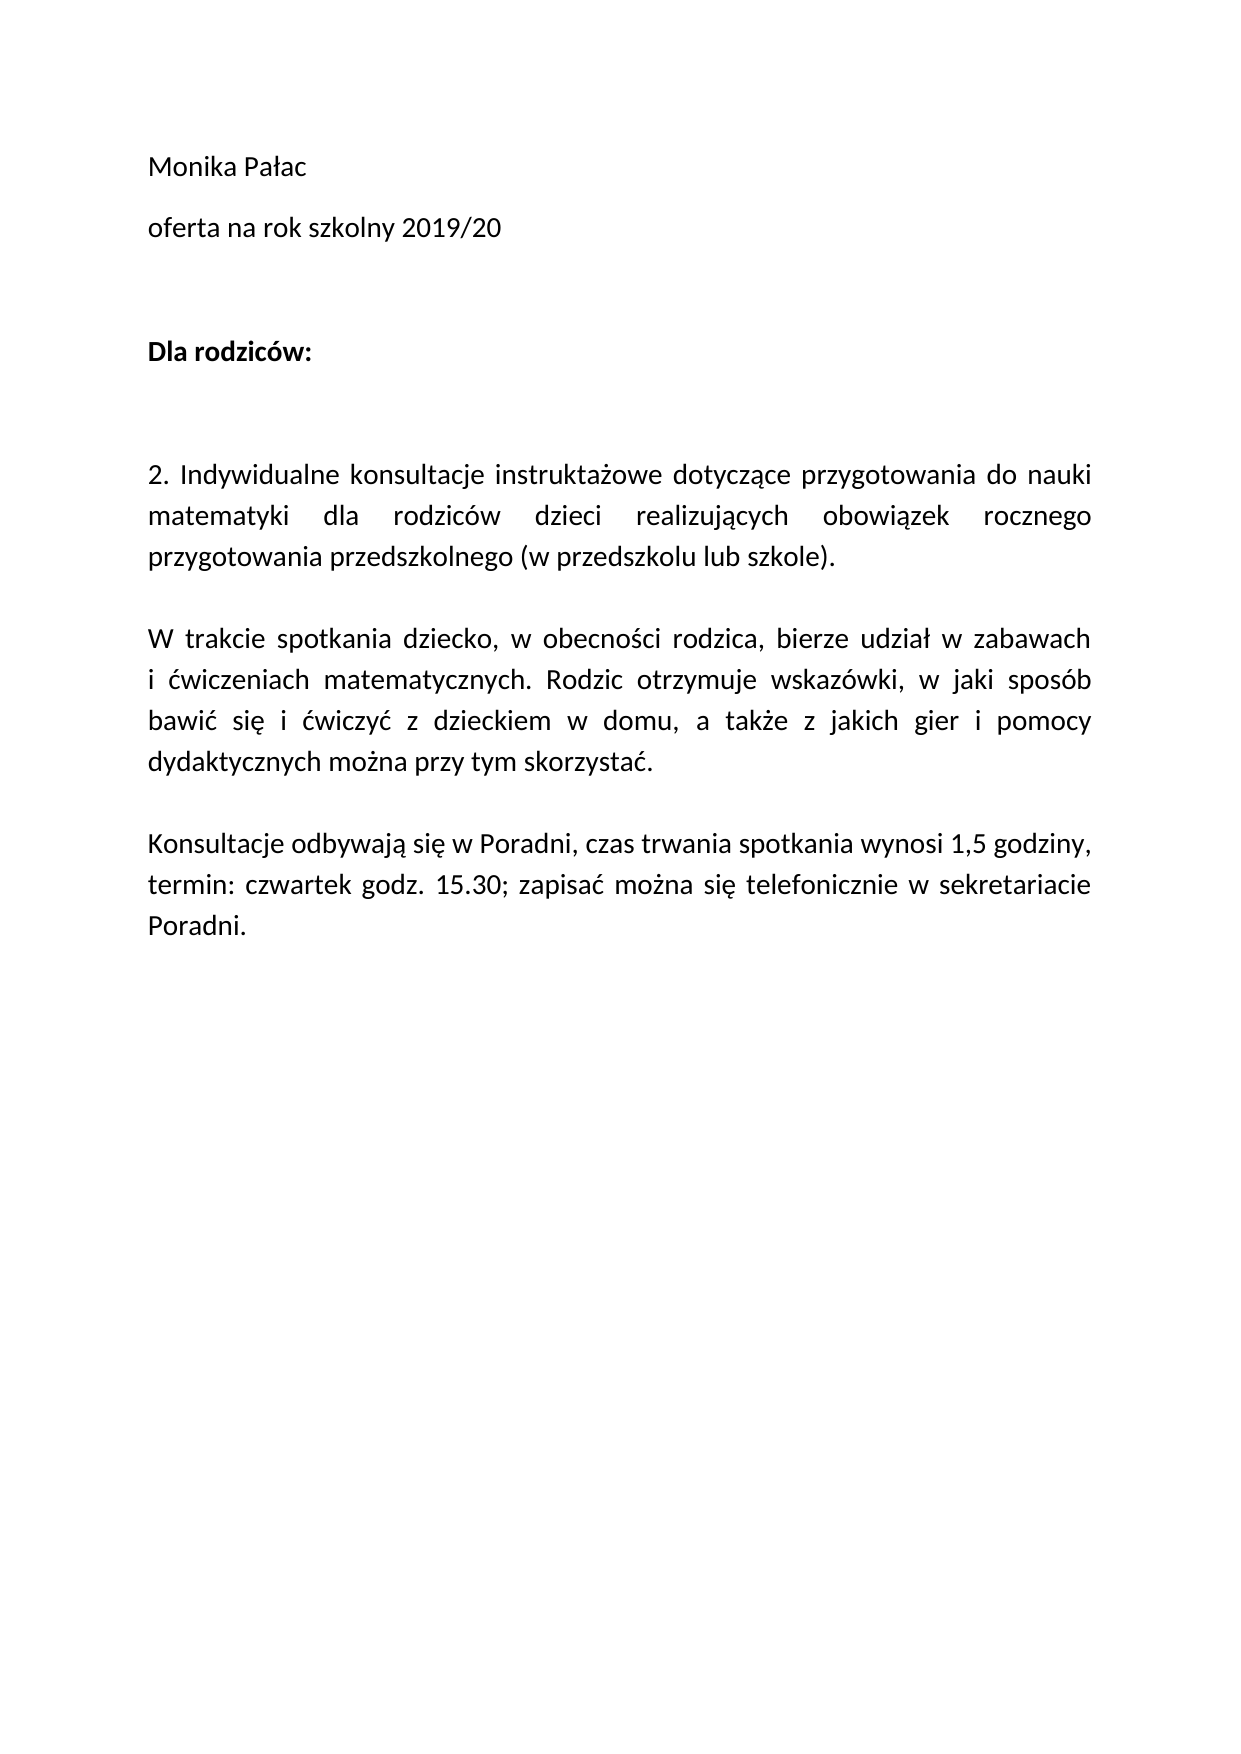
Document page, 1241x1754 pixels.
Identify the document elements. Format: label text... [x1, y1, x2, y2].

text Monika Pałac [148, 148, 1093, 183]
text oferta na rok szkolny 2019/20 [148, 209, 1093, 245]
text Dla rodziców: [148, 333, 1093, 368]
text W trakcie spotkania dziecko, w obecności rodzica, bierze udział w zabawach i ćwiczeniach matematycznych. Rodzic otrzymuje wskazówki, w jaki sposób bawić się i ćwiczyć z dzieckiem w domu, a także z jakich gier i pomocy dydaktycznych można przy tym skorzystać. [148, 620, 1093, 779]
text 2. Indywidualne konsultacje instruktażowe dotyczące przygotowania do nauki matematyki dla rodziców dzieci realizujących obowiązek rocznego przygotowania przedszkolnego (w przedszkolu lub szkole). [148, 456, 1093, 574]
text Konsultacje odbywają się w Poradni, czas trwania spotkania wynosi 1,5 godziny, termin: czwartek godz. 15.30; zapisać można się telefonicznie w sekretariacie Poradni. [148, 825, 1093, 942]
